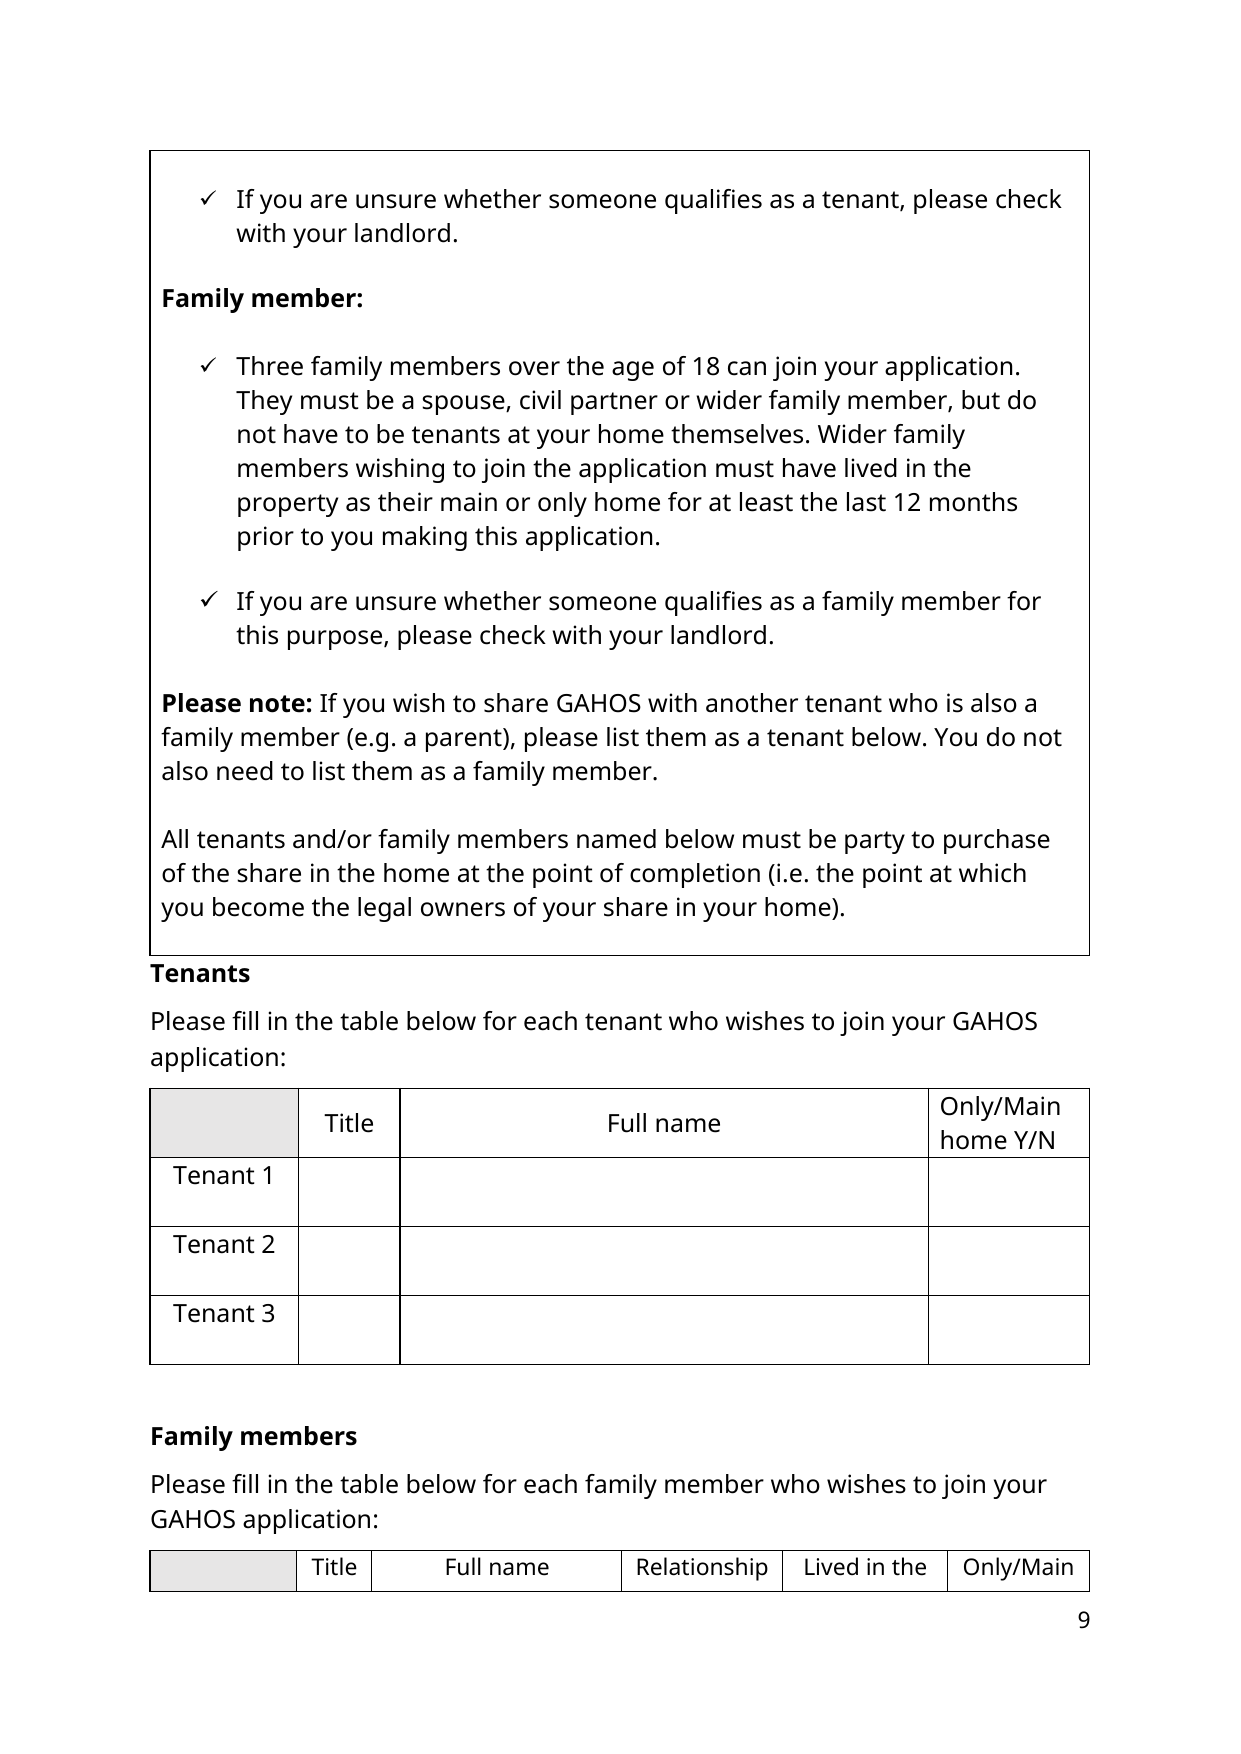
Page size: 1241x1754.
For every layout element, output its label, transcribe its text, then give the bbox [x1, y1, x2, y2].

table_header Only/Main [948, 1551, 1089, 1591]
table_cell [401, 1227, 928, 1295]
table_header Full name [372, 1551, 621, 1591]
table_header Title [299, 1089, 399, 1157]
table_cell [401, 1296, 928, 1364]
table_header Only/Main home Y/N [929, 1089, 1089, 1157]
table_cell [299, 1227, 399, 1295]
table_header Full name [401, 1089, 928, 1157]
table_cell [401, 1158, 928, 1226]
table_cell Tenant 3 [151, 1296, 298, 1364]
text Family members [150, 1419, 1090, 1453]
table_header Notes: You can make a joint application for GAHOS with someone who shares your tenancy and/or family members who live with you currently at this address. Any tenants and/or family members listed below must have lived at the home for at least the last 12 months prior to you making this application. This is different to a transfer of eligibility for GAHOS between family members (as set out in Part A of this Notice). If relevant, you must still complete this part of the Notice, even if eligibility for GAHOS has been transferred to you by another family member. Tenant: You have the right to be a tenant if your name is listed as a ‘tenant’ in the tenancy agreement. Although ‘other occupants’ are often listed in the tenancy agreement, this does not mean that they are tenants. If you are unsure whether someone qualifies as a tenant, please check with your landlord. Family member: Three family members over the age of 18 can join your application. They must be a spouse, civil partner or wider family member, but do not have to be tenants at your home themselves. Wider family members wishing to join the application must have lived in the property as their main or only home for at least the last 12 months prior to you making this application. If you are unsure whether someone qualifies as a family member for this purpose, please check with your landlord. Please note: If you wish to share GAHOS with another tenant who is also a family member (e.g. a parent), please list them as a tenant below. You do not also need to list them as a family member. All tenants and/or family members named below must be party to purchase of the share in the home at the point of completion (i.e. the point at which you become the legal owners of your share in your home). [151, 151, 1089, 955]
table_header Lived in the [783, 1551, 947, 1591]
table_cell [929, 1227, 1089, 1295]
table_header Title [297, 1551, 371, 1591]
table_cell [299, 1158, 399, 1226]
table_cell [929, 1158, 1089, 1226]
text Tenants [150, 956, 1090, 990]
table_cell Tenant 1 [151, 1158, 298, 1226]
table_cell [929, 1296, 1089, 1364]
table_header [151, 1089, 298, 1157]
table_header [151, 1551, 296, 1591]
text Please fill in the table below for each tenant who wishes to join your GAHOS application: [150, 1004, 1090, 1073]
text Please fill in the table below for each family member who wishes to join your GAHOS application: [150, 1467, 1090, 1536]
table_cell [299, 1296, 399, 1364]
table_header Relationship [622, 1551, 782, 1591]
table_cell Tenant 2 [151, 1227, 298, 1295]
